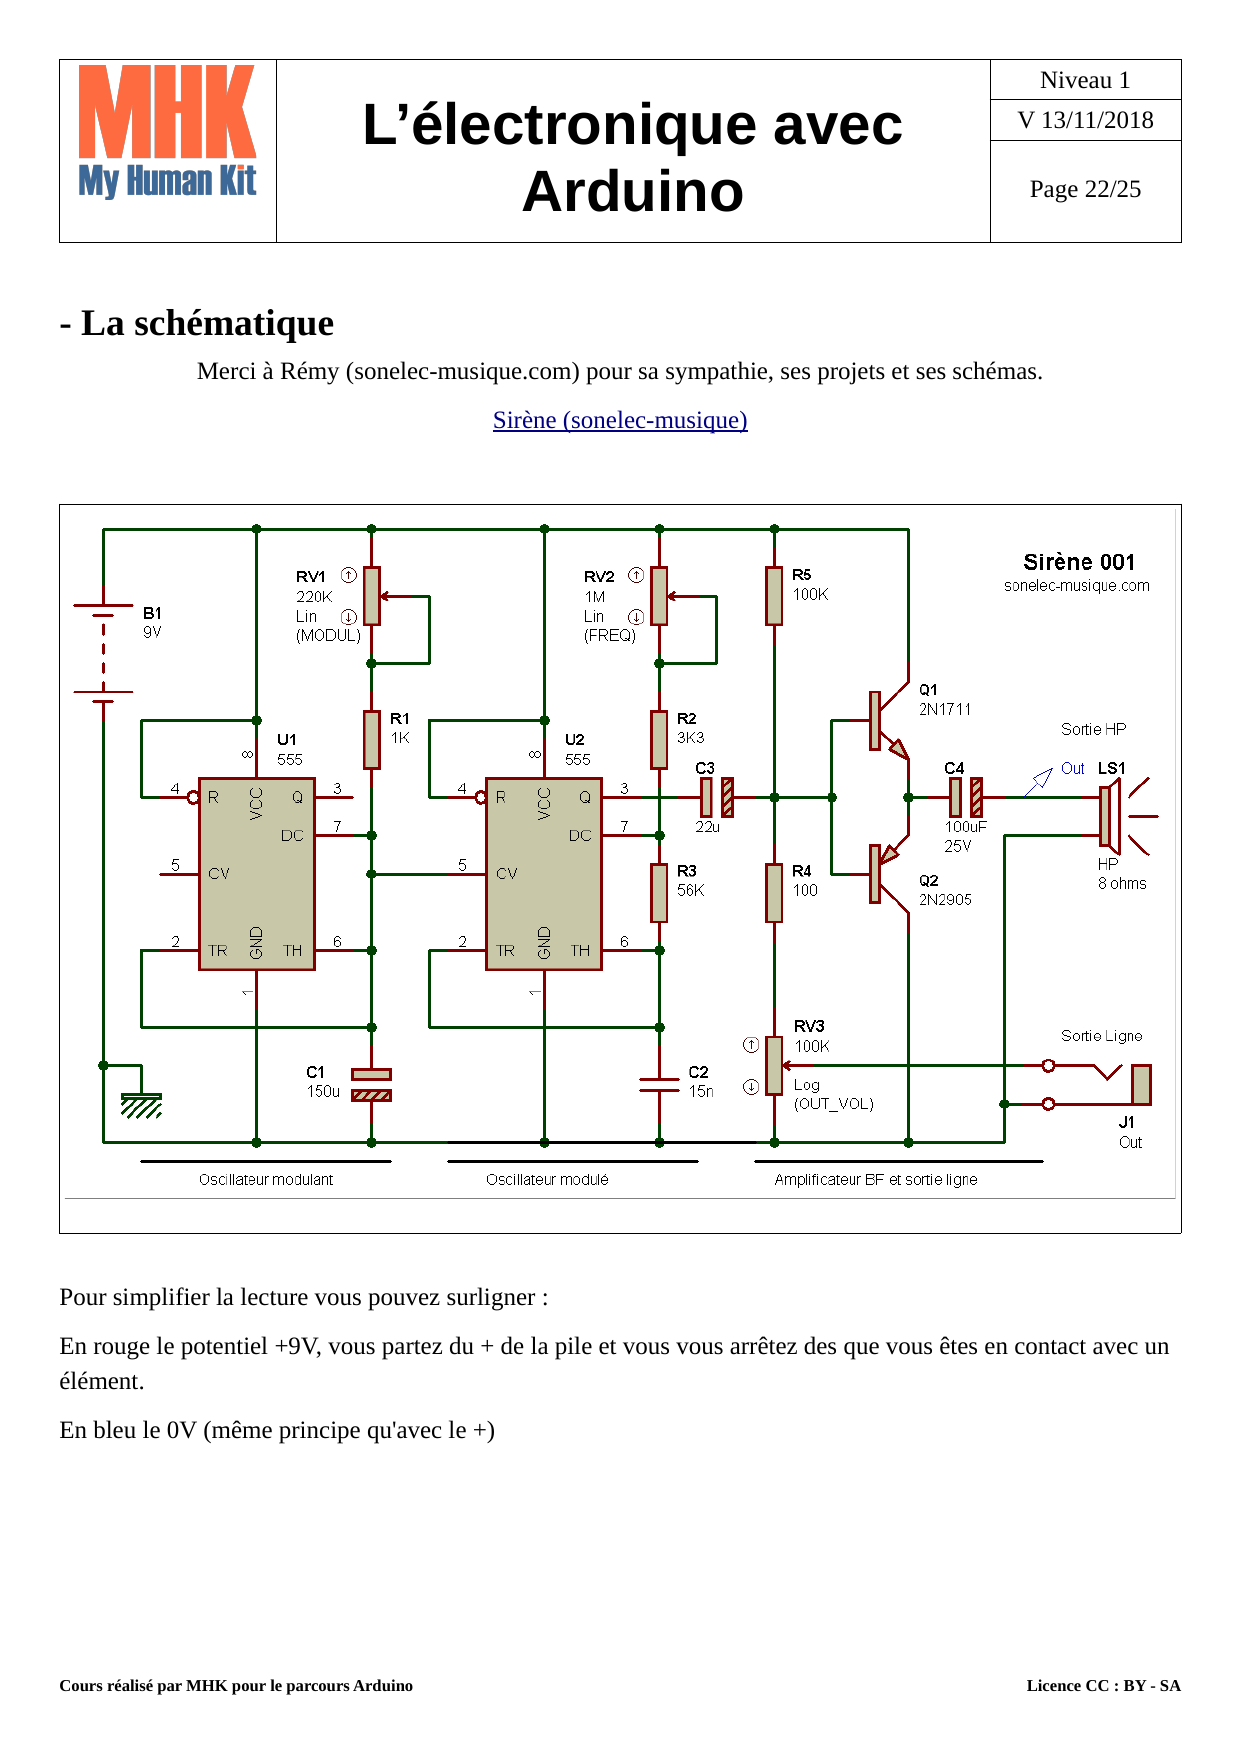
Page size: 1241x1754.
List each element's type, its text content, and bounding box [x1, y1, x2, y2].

text Merci à Rémy (sonelec-musique.com) pour sa sympathie, ses projets et ses schémas. [59, 356, 1181, 385]
table_header [60, 505, 1181, 1233]
text Sirène (sonelec-musique) [59, 405, 1181, 434]
subtitle - La schématique [59, 301, 1181, 344]
text En bleu le 0V (même principe qu'avec le +) [59, 1415, 1181, 1443]
picture [64, 509, 1176, 1199]
picture [79, 65, 257, 200]
text En rouge le potentiel +9V, vous partez du + de la pile et vous vous arrêtez des que vous êtes en contact avec un élément. [59, 1331, 1181, 1394]
text Pour simplifier la lecture vous pouvez surligner : [59, 1282, 1181, 1311]
